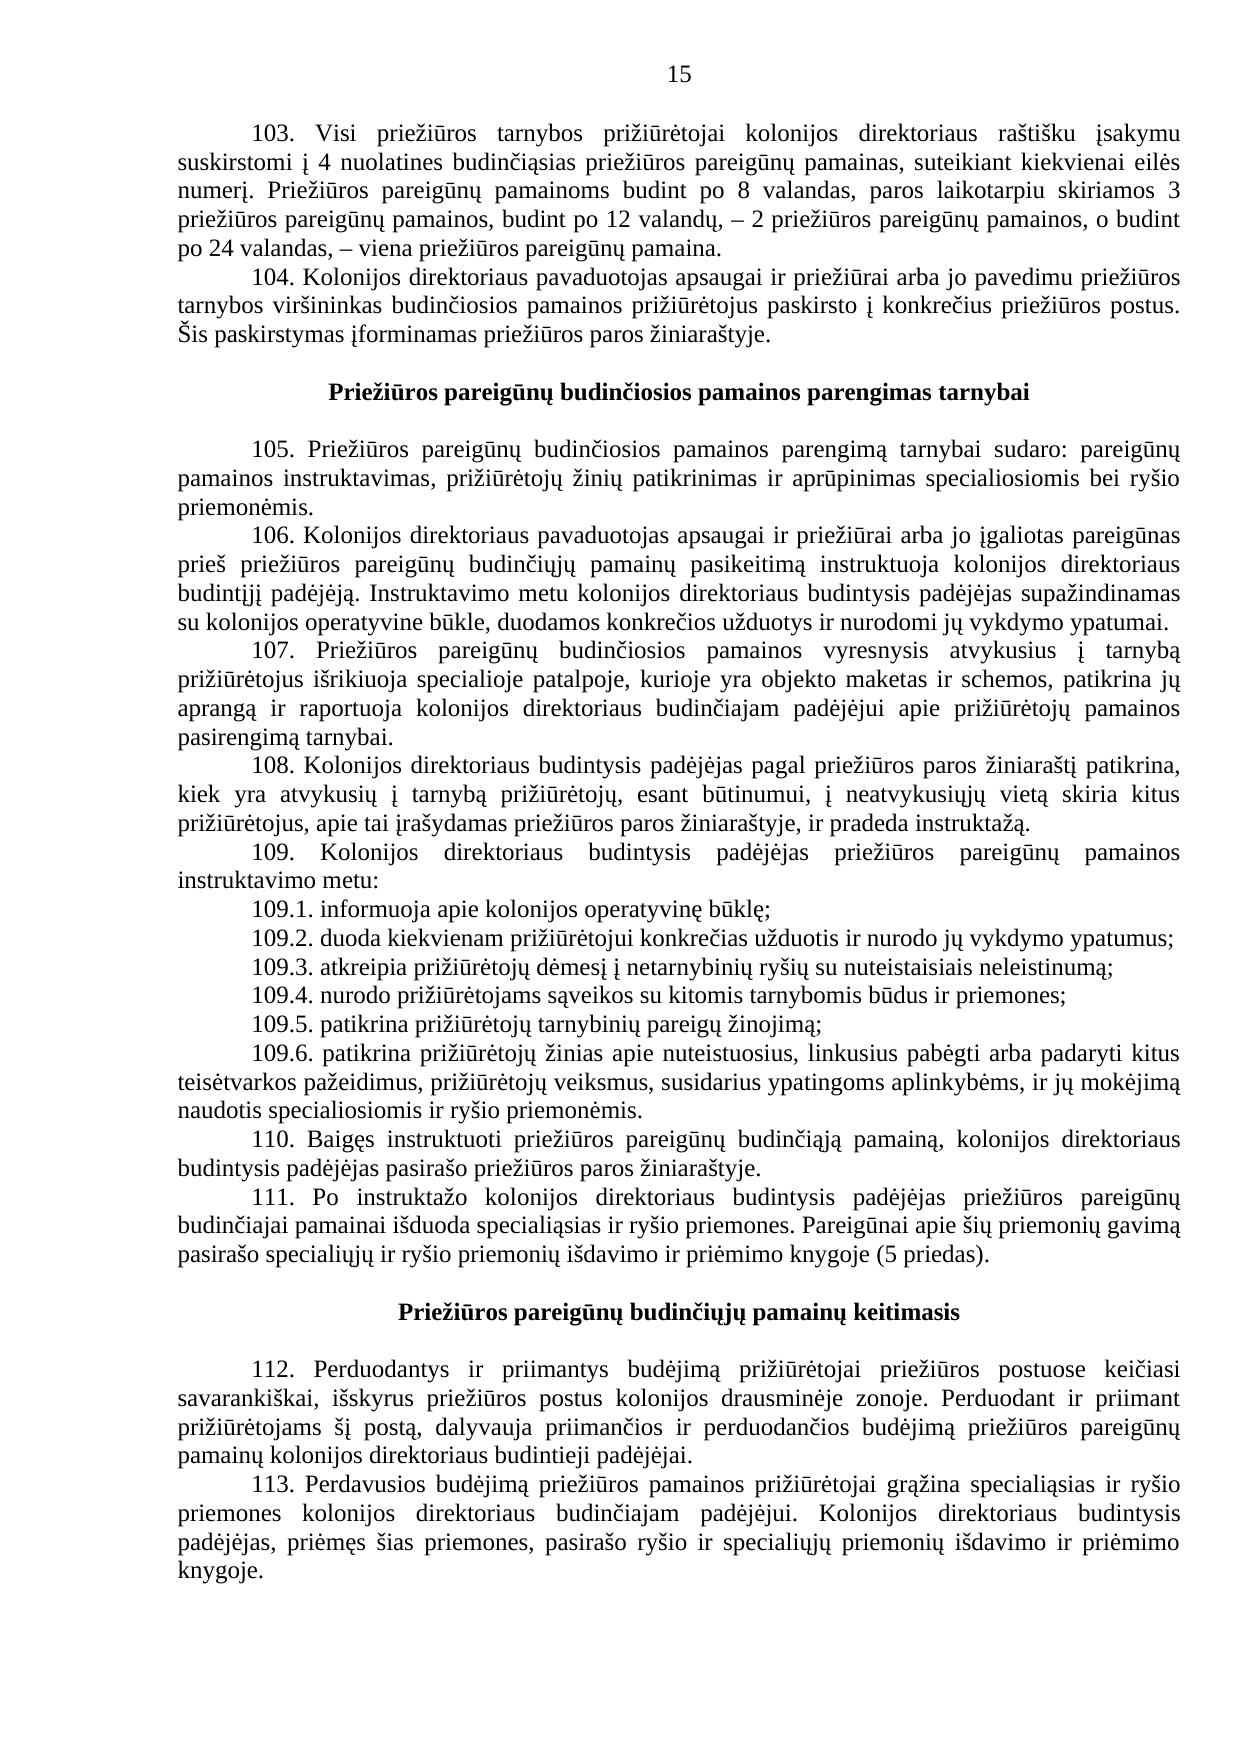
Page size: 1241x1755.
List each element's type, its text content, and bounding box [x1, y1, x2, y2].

text 109.6. patikrina prižiūrėtojų žinias apie nuteistuosius, linkusius pabėgti arba padaryti kitus teisėtvarkos pažeidimus, prižiūrėtojų veiksmus, susidarius ypatingoms aplinkybėms, ir jų mokėjimą naudotis specialiosiomis ir ryšio priemonėmis. [177, 1038, 1181, 1124]
text 106. Kolonijos direktoriaus pavaduotojas apsaugai ir priežiūrai arba jo įgaliotas pareigūnas prieš priežiūros pareigūnų budinčiųjų pamainų pasikeitimą instruktuoja kolonijos direktoriaus budintįjį padėjėją. Instruktavimo metu kolonijos direktoriaus budintysis padėjėjas supažindinamas su kolonijos operatyvine būkle, duodamos konkrečios užduotys ir nurodomi jų vykdymo ypatumai. [177, 521, 1181, 636]
text 109.1. informuoja apie kolonijos operatyvinę būklę; [177, 894, 1181, 923]
text 108. Kolonijos direktoriaus budintysis padėjėjas pagal priežiūros paros žiniaraštį patikrina, kiek yra atvykusių į tarnybą prižiūrėtojų, esant būtinumui, į neatvykusiųjų vietą skiria kitus prižiūrėtojus, apie tai įrašydamas priežiūros paros žiniaraštyje, ir pradeda instruktažą. [177, 751, 1181, 837]
text 107. Priežiūros pareigūnų budinčiosios pamainos vyresnysis atvykusius į tarnybą prižiūrėtojus išrikiuoja specialioje patalpoje, kurioje yra objekto maketas ir schemos, patikrina jų aprangą ir raportuoja kolonijos direktoriaus budinčiajam padėjėjui apie prižiūrėtojų pamainos pasirengimą tarnybai. [177, 636, 1181, 751]
text 110. Baigęs instruktuoti priežiūros pareigūnų budinčiąją pamainą, kolonijos direktoriaus budintysis padėjėjas pasirašo priežiūros paros žiniaraštyje. [177, 1124, 1181, 1182]
text 105. Priežiūros pareigūnų budinčiosios pamainos parengimą tarnybai sudaro: pareigūnų pamainos instruktavimas, prižiūrėtojų žinių patikrinimas ir aprūpinimas specialiosiomis bei ryšio priemonėmis. [177, 434, 1181, 521]
text 104. Kolonijos direktoriaus pavaduotojas apsaugai ir priežiūrai arba jo pavedimu priežiūros tarnybos viršininkas budinčiosios pamainos prižiūrėtojus paskirsto į konkrečius priežiūros postus. Šis paskirstymas įforminamas priežiūros paros žiniaraštyje. [177, 262, 1181, 348]
text 109.3. atkreipia prižiūrėtojų dėmesį į netarnybinių ryšių su nuteistaisiais neleistinumą; [177, 952, 1181, 981]
text 111. Po instruktažo kolonijos direktoriaus budintysis padėjėjas priežiūros pareigūnų budinčiajai pamainai išduoda specialiąsias ir ryšio priemones. Pareigūnai apie šių priemonių gavimą pasirašo specialiųjų ir ryšio priemonių išdavimo ir priėmimo knygoje (5 priedas). [177, 1182, 1181, 1268]
text 113. Perdavusios budėjimą priežiūros pamainos prižiūrėtojai grąžina specialiąsias ir ryšio priemones kolonijos direktoriaus budinčiajam padėjėjui. Kolonijos direktoriaus budintysis padėjėjas, priėmęs šias priemones, pasirašo ryšio ir specialiųjų priemonių išdavimo ir priėmimo knygoje. [177, 1469, 1181, 1584]
text 112. Perduodantys ir priimantys budėjimą prižiūrėtojai priežiūros postuose keičiasi savarankiškai, išskyrus priežiūros postus kolonijos drausminėje zonoje. Perduodant ir priimant prižiūrėtojams šį postą, dalyvauja priimančios ir perduodančios budėjimą priežiūros pareigūnų pamainų kolonijos direktoriaus budintieji padėjėjai. [177, 1354, 1181, 1469]
text 109. Kolonijos direktoriaus budintysis padėjėjas priežiūros pareigūnų pamainos instruktavimo metu: [177, 837, 1181, 894]
text Priežiūros pareigūnų budinčiosios pamainos parengimas tarnybai [177, 377, 1181, 406]
text 103. Visi priežiūros tarnybos prižiūrėtojai kolonijos direktoriaus raštišku įsakymu suskirstomi į 4 nuolatines budinčiąsias priežiūros pareigūnų pamainas, suteikiant kiekvienai eilės numerį. Priežiūros pareigūnų pamainoms budint po 8 valandas, paros laikotarpiu skiriamos 3 priežiūros pareigūnų pamainos, budint po 12 valandų, – 2 priežiūros pareigūnų pamainos, o budint po 24 valandas, – viena priežiūros pareigūnų pamaina. [177, 118, 1181, 262]
text 109.5. patikrina prižiūrėtojų tarnybinių pareigų žinojimą; [177, 1009, 1181, 1038]
text 109.2. duoda kiekvienam prižiūrėtojui konkrečias užduotis ir nurodo jų vykdymo ypatumus; [177, 923, 1181, 952]
text Priežiūros pareigūnų budinčiųjų pamainų keitimasis [177, 1297, 1181, 1326]
text 109.4. nurodo prižiūrėtojams sąveikos su kitomis tarnybomis būdus ir priemones; [177, 981, 1181, 1009]
